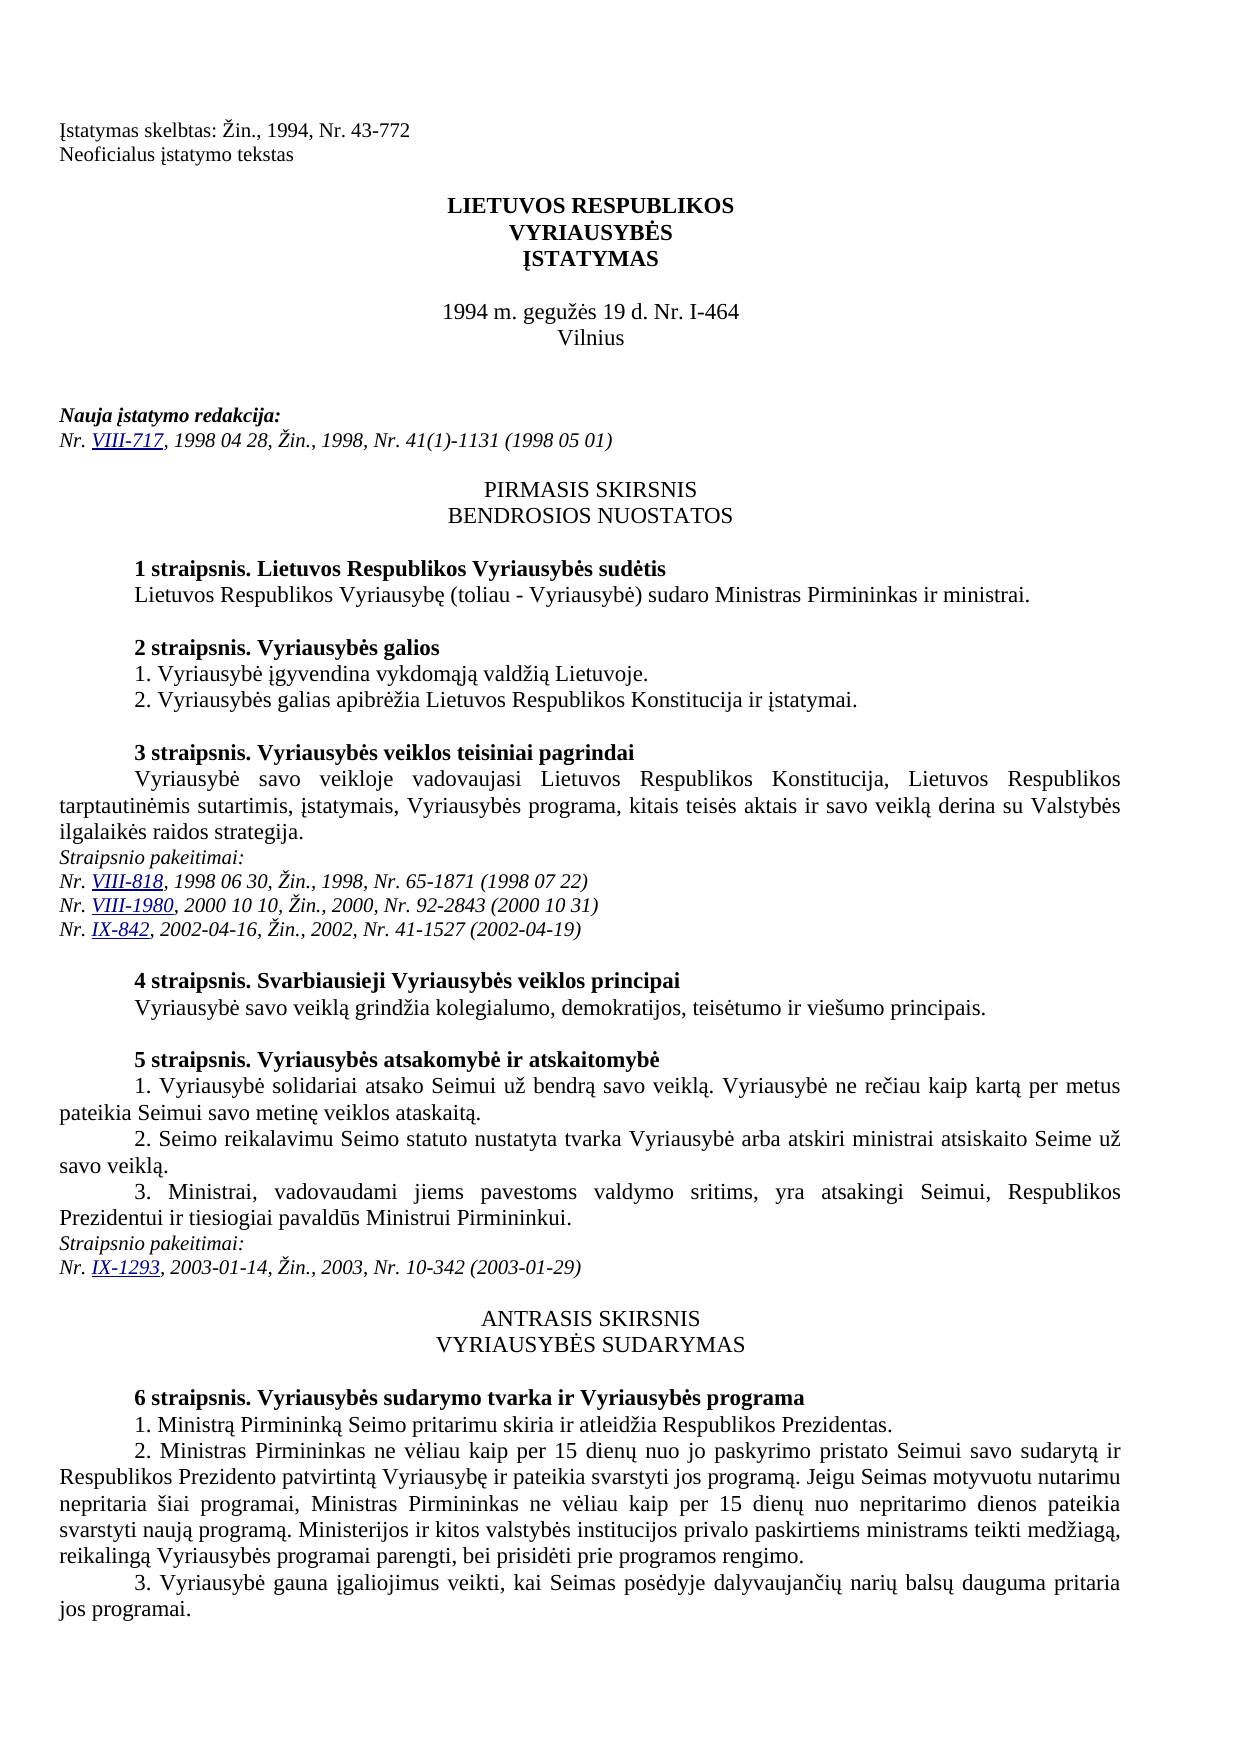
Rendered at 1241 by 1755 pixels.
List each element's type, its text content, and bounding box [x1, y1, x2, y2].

text Vilnius [59, 324, 1122, 351]
text PirmasIS skirsnis [59, 476, 1122, 502]
text Lietuvos Respublikos Vyriausybę (toliau - Vyriausybė) sudaro Ministras Pirmininkas ir ministrai. [59, 581, 1122, 607]
text BENDROSIOS NUOSTATOS [59, 502, 1122, 528]
text 6 straipsnis. Vyriausybės sudarymo tvarka ir Vyriausybės programa [59, 1384, 1122, 1411]
text 3 straipsnis. Vyriausybės veiklos teisiniai pagrindai [59, 739, 1122, 766]
text 1. Vyriausybė įgyvendina vykdomąją valdžią Lietuvoje. [59, 660, 1122, 686]
text Nr. VIII-818, 1998 06 30, Žin., 1998, Nr. 65-1871 (1998 07 22) [59, 869, 1122, 893]
text Nr. IX-842, 2002-04-16, Žin., 2002, Nr. 41-1527 (2002-04-19) [59, 917, 1122, 941]
text 5 straipsnis. Vyriausybės atsakomybė ir atskaitomybė [59, 1046, 1122, 1073]
text ĮSTATYMAS [59, 245, 1122, 272]
text Vyriausybė savo veiklą grindžia kolegialumo, demokratijos, teisėtumo ir viešumo principais. [59, 993, 1122, 1020]
text 1 straipsnis. Lietuvos Respublikos Vyriausybės sudėtis [59, 555, 1122, 581]
text 3. Ministrai, vadovaudami jiems pavestoms valdymo sritims, yra atsakingi Seimui, Respublikos Prezidentui ir tiesiogiai pavaldūs Ministrui Pirmininkui. [59, 1178, 1122, 1231]
text 2. Vyriausybės galias apibrėžia Lietuvos Respublikos Konstitucija ir įstatymai. [59, 686, 1122, 713]
text 1. Ministrą Pirmininką Seimo pritarimu skiria ir atleidžia Respublikos Prezidentas. [59, 1411, 1122, 1437]
text VYRIAUSYBĖS SUDARYMAS [59, 1332, 1122, 1358]
text AntrasIS skirsnis [59, 1305, 1122, 1332]
text LIETUVOS RESPUBLIKOS [59, 193, 1122, 219]
text Neoficialus įstatymo tekstas [59, 142, 1122, 166]
text VYRIAUSYBĖS [59, 219, 1122, 245]
text 2 straipsnis. Vyriausybės galios [59, 634, 1122, 660]
text Nr. IX-1293, 2003-01-14, Žin., 2003, Nr. 10-342 (2003-01-29) [59, 1255, 1122, 1279]
text 3. Vyriausybė gauna įgaliojimus veikti, kai Seimas posėdyje dalyvaujančių narių balsų dauguma pritaria jos programai. [59, 1569, 1122, 1621]
text 1. Vyriausybė solidariai atsako Seimui už bendrą savo veiklą. Vyriausybė ne rečiau kaip kartą per metus pateikia Seimui savo metinę veiklos ataskaitą. [59, 1073, 1122, 1125]
text Nr. VIII-717, 1998 04 28, Žin., 1998, Nr. 41(1)-1131 (1998 05 01) [59, 427, 1122, 452]
text 2. Ministras Pirmininkas ne vėliau kaip per 15 dienų nuo jo paskyrimo pristato Seimui savo sudarytą ir Respublikos Prezidento patvirtintą Vyriausybę ir pateikia svarstyti jos programą. Jeigu Seimas motyvuotu nutarimu nepritaria šiai programai, Ministras Pirmininkas ne vėliau kaip per 15 dienų nuo nepritarimo dienos pateikia svarstyti naują programą. Ministerijos ir kitos valstybės institucijos privalo paskirtiems ministrams teikti medžiagą, reikalingą Vyriausybės programai parengti, bei prisidėti prie programos rengimo. [59, 1437, 1122, 1569]
text Įstatymas skelbtas: Žin., 1994, Nr. 43-772 [59, 118, 1122, 142]
text Vyriausybė savo veikloje vadovaujasi Lietuvos Respublikos Konstitucija, Lietuvos Respublikos tarptautinėmis sutartimis, įstatymais, Vyriausybės programa, kitais teisės aktais ir savo veiklą derina su Valstybės ilgalaikės raidos strategija. [59, 766, 1122, 844]
text 2. Seimo reikalavimu Seimo statuto nustatyta tvarka Vyriausybė arba atskiri ministrai atsiskaito Seime už savo veiklą. [59, 1125, 1122, 1178]
text 4 straipsnis. Svarbiausieji Vyriausybės veiklos principai [59, 967, 1122, 993]
text 1994 m. gegužės 19 d. Nr. I-464 [59, 298, 1122, 324]
text Nr. VIII-1980, 2000 10 10, Žin., 2000, Nr. 92-2843 (2000 10 31) [59, 893, 1122, 917]
text Nauja įstatymo redakcija: [59, 403, 1122, 427]
text Straipsnio pakeitimai: [59, 1231, 1122, 1255]
text Straipsnio pakeitimai: [59, 844, 1122, 869]
